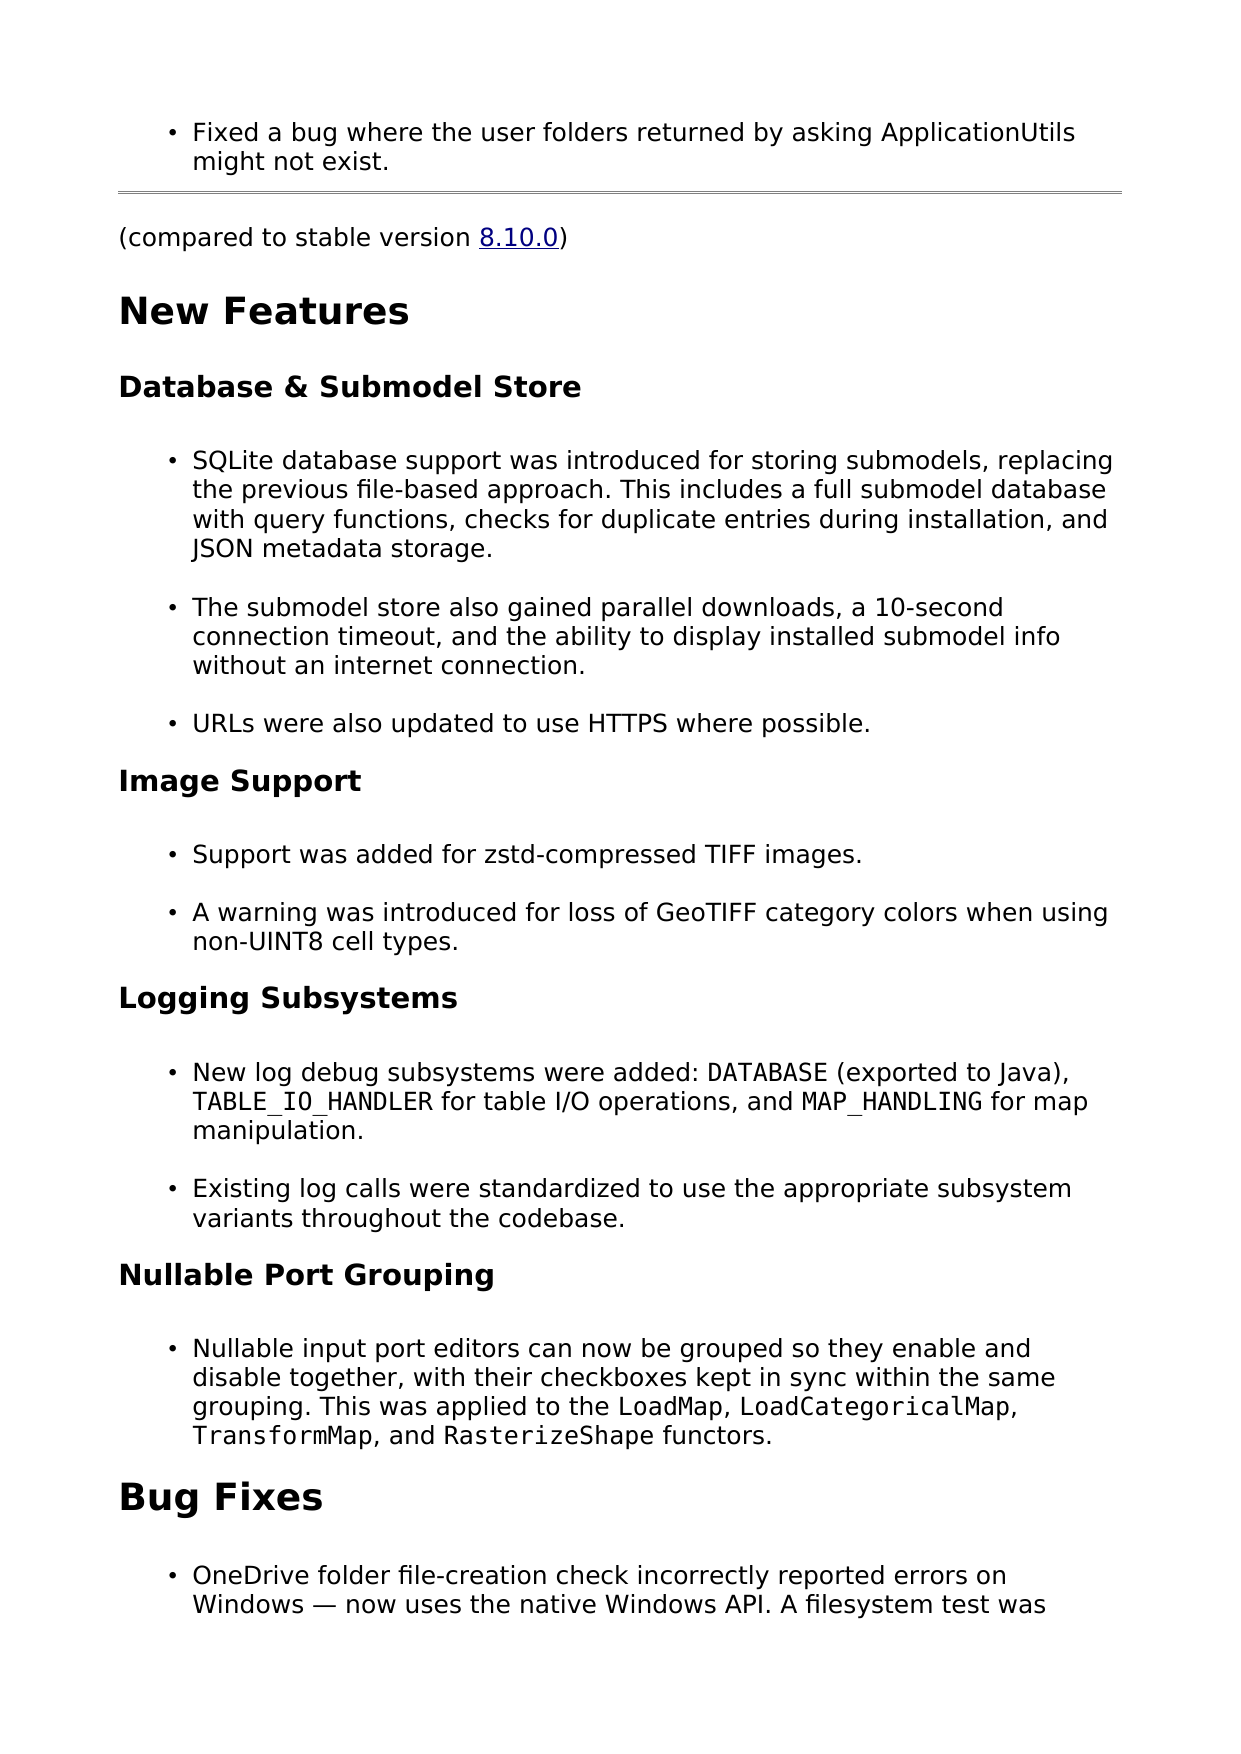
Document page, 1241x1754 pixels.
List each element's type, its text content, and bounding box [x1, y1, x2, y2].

list Nullable input port editors can now be grouped so they enable and disable together, with their checkboxes kept in sync within the same grouping. This was applied to the LoadMap, LoadCategoricalMap, TransformMap, and RasterizeShape functors. [177, 1334, 1122, 1451]
list Fixed a bug where the user folders returned by asking ApplicationUtils might not exist. [177, 118, 1122, 176]
text (compared to stable version 8.10.0) [118, 223, 1122, 252]
subtitle Bug Fixes [118, 1476, 1122, 1519]
subtitle Image Support [118, 764, 1122, 798]
list New log debug subsystems were added: DATABASE (exported to Java), TABLE_IO_HANDLER for table I/O operations, and MAP_HANDLING for map manipulation. [177, 1058, 1122, 1145]
list Support was added for zstd-compressed TIFF images. [177, 840, 1122, 869]
list SQLite database support was introduced for storing submodels, replacing the previous file-based approach. This includes a full submodel database with query functions, checks for duplicate entries during installation, and JSON metadata storage. [177, 447, 1122, 563]
list OneDrive folder file-creation check incorrectly reported errors on Windows — now uses the native Windows API. A filesystem test was [177, 1561, 1122, 1619]
subtitle New Features [118, 289, 1122, 333]
list URLs were also updated to use HTTPS where possible. [177, 710, 1122, 739]
subtitle Nullable Port Grouping [118, 1258, 1122, 1292]
list A warning was introduced for loss of GeoTIFF category colors when using non-UINT8 cell types. [177, 898, 1122, 957]
subtitle Logging Subsystems [118, 982, 1122, 1016]
subtitle Database & Submodel Store [118, 371, 1122, 404]
list The submodel store also gained parallel downloads, a 10-second connection timeout, and the ability to display installed submodel info without an internet connection. [177, 593, 1122, 680]
list Existing log calls were standardized to use the appropriate subsystem variants throughout the codebase. [177, 1175, 1122, 1233]
